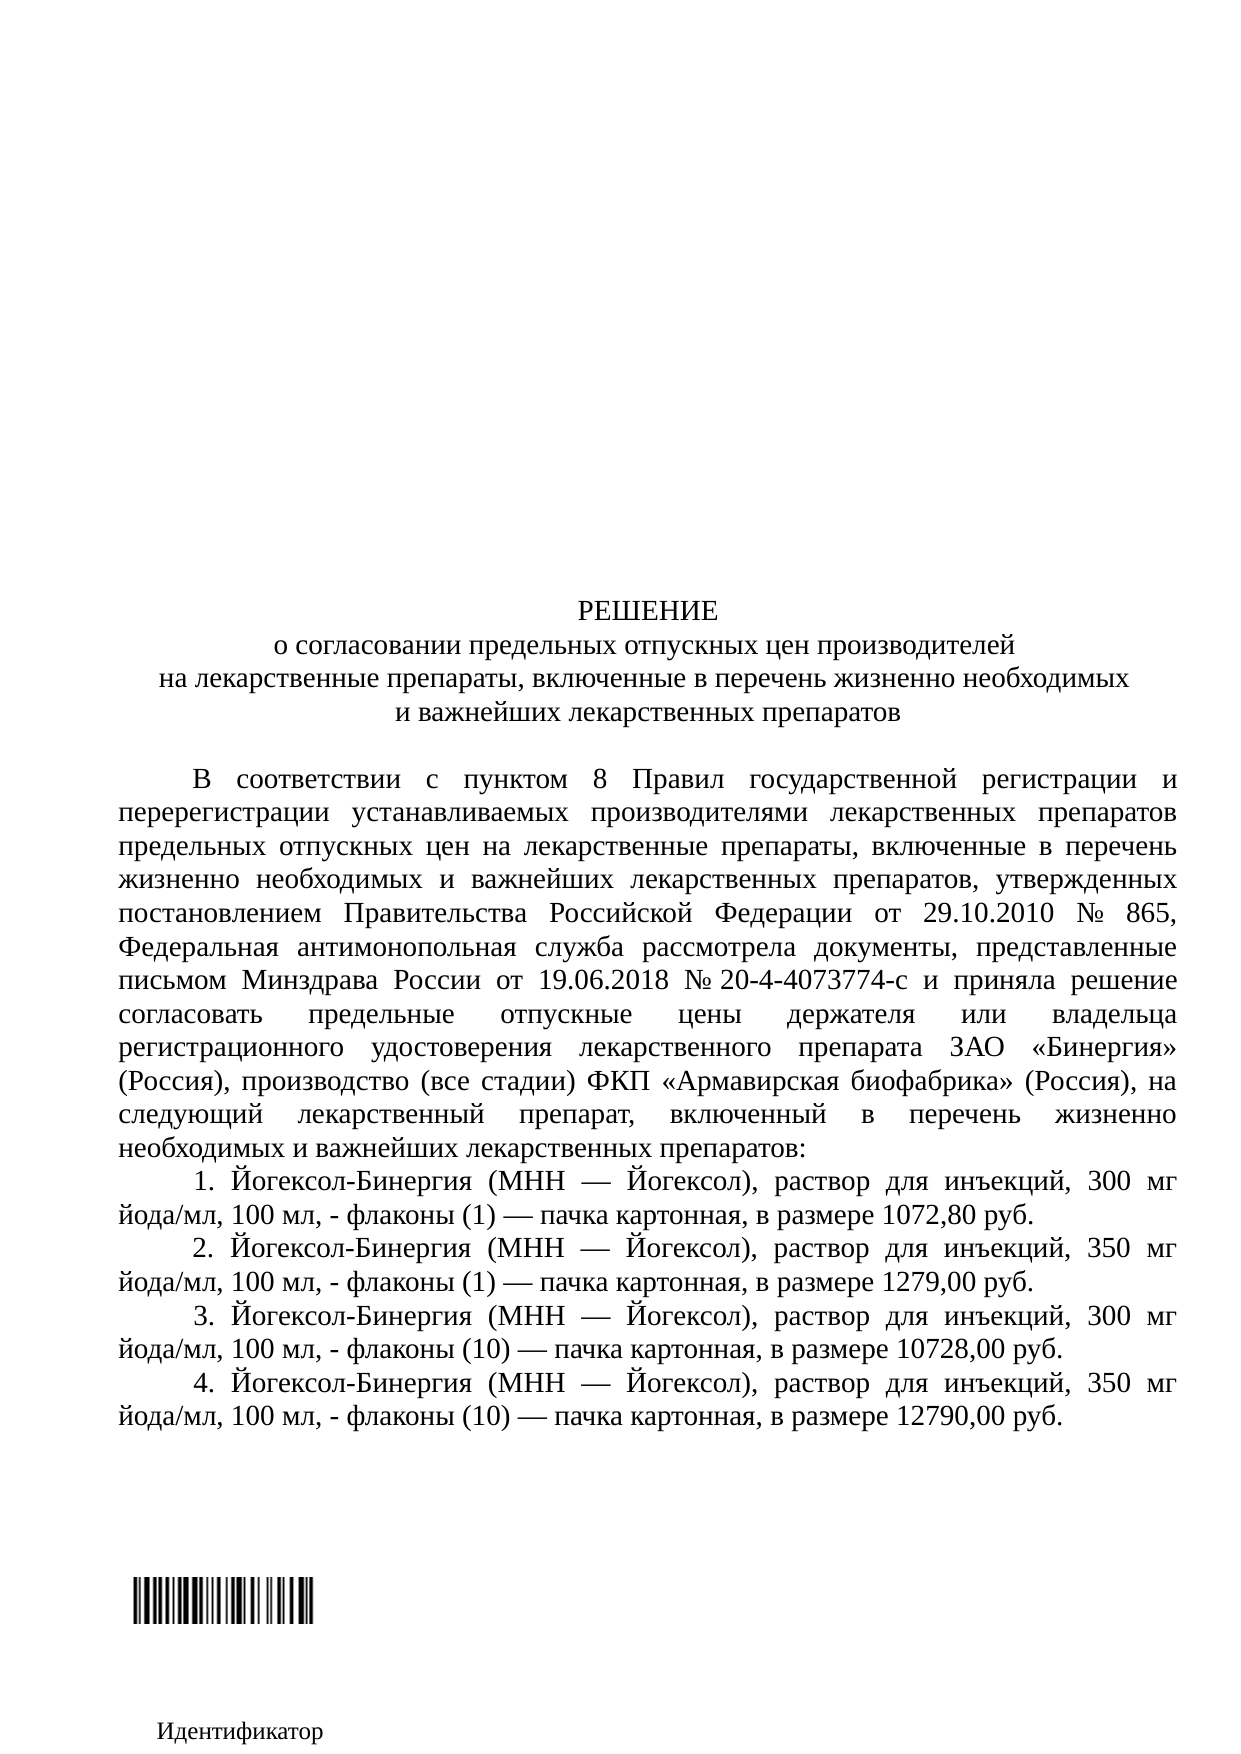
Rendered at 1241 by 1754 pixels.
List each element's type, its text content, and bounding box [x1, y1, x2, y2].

text о согласовании предельных отпускных цен производителей [118, 627, 1178, 660]
text 4. Йогексол-Бинергия (МНН — Йогексол), раствор для инъекций, 350 мг йода/мл, 100 мл, - флаконы (10) — пачка картонная, в размере 12790,00 руб. [118, 1365, 1178, 1432]
text 1. Йогексол-Бинергия (МНН — Йогексол), раствор для инъекций, 300 мг йода/мл, 100 мл, - флаконы (1) — пачка картонная, в размере 1072,80 руб. [118, 1163, 1178, 1231]
text на лекарственные препараты, включенные в перечень жизненно необходимых [118, 660, 1178, 694]
text и важнейших лекарственных препаратов [118, 694, 1178, 727]
text 2. Йогексол-Бинергия (МНН — Йогексол), раствор для инъекций, 350 мг йода/мл, 100 мл, - флаконы (1) — пачка картонная, в размере 1279,00 руб. [118, 1231, 1178, 1298]
picture [118, 1577, 331, 1624]
text РЕШЕНИЕ [118, 593, 1178, 627]
text В соответствии с пунктом 8 Правил государственной регистрации и перерегистрации устанавливаемых производителями лекарственных препаратов предельных отпускных цен на лекарственные препараты, включенные в перечень жизненно необходимых и важнейших лекарственных препаратов, утвержденных постановлением Правительства Российской Федерации от 29.10.2010 № 865, Федеральная антимонопольная служба рассмотрела документы, представленные письмом Минздрава России от 19.06.2018 № 20-4-4073774-с и приняла решение согласовать предельные отпускные цены держателя или владельца регистрационного удостоверения лекарственного препарата ЗАО «Бинергия» (Россия), производство (все стадии) ФКП «Армавирская биофабрика» (Россия), на следующий лекарственный препарат, включенный в перечень жизненно необходимых и важнейших лекарственных препаратов: [118, 761, 1178, 1163]
text 3. Йогексол-Бинергия (МНН — Йогексол), раствор для инъекций, 300 мг йода/мл, 100 мл, - флаконы (10) — пачка картонная, в размере 10728,00 руб. [118, 1298, 1178, 1365]
